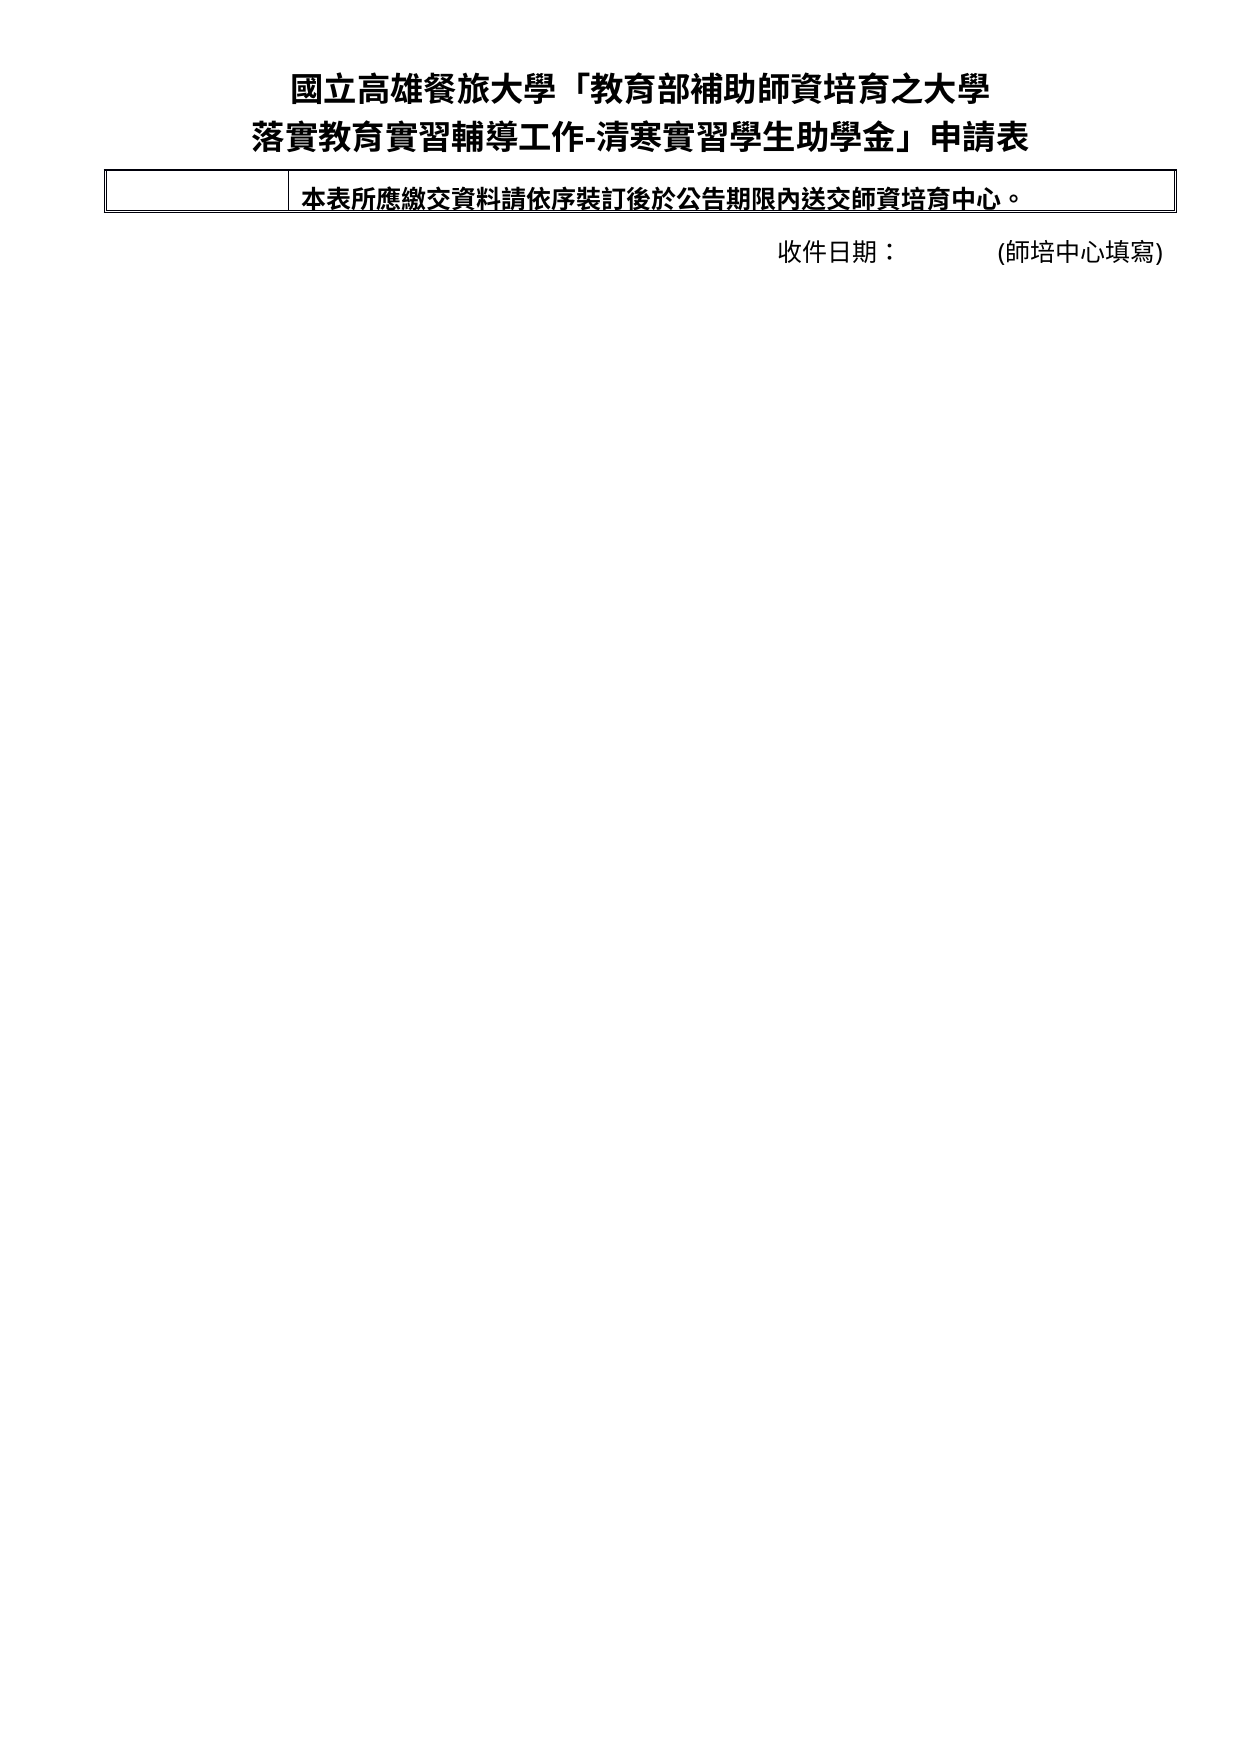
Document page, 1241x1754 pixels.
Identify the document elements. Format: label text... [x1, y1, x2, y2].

table_cell 本表所應繳交資料請依序裝訂後於公告期限內送交師資培育中心。 [289, 171, 1174, 210]
text 收件日期： (師培中心填寫) [118, 226, 1162, 263]
table_cell [107, 171, 288, 210]
